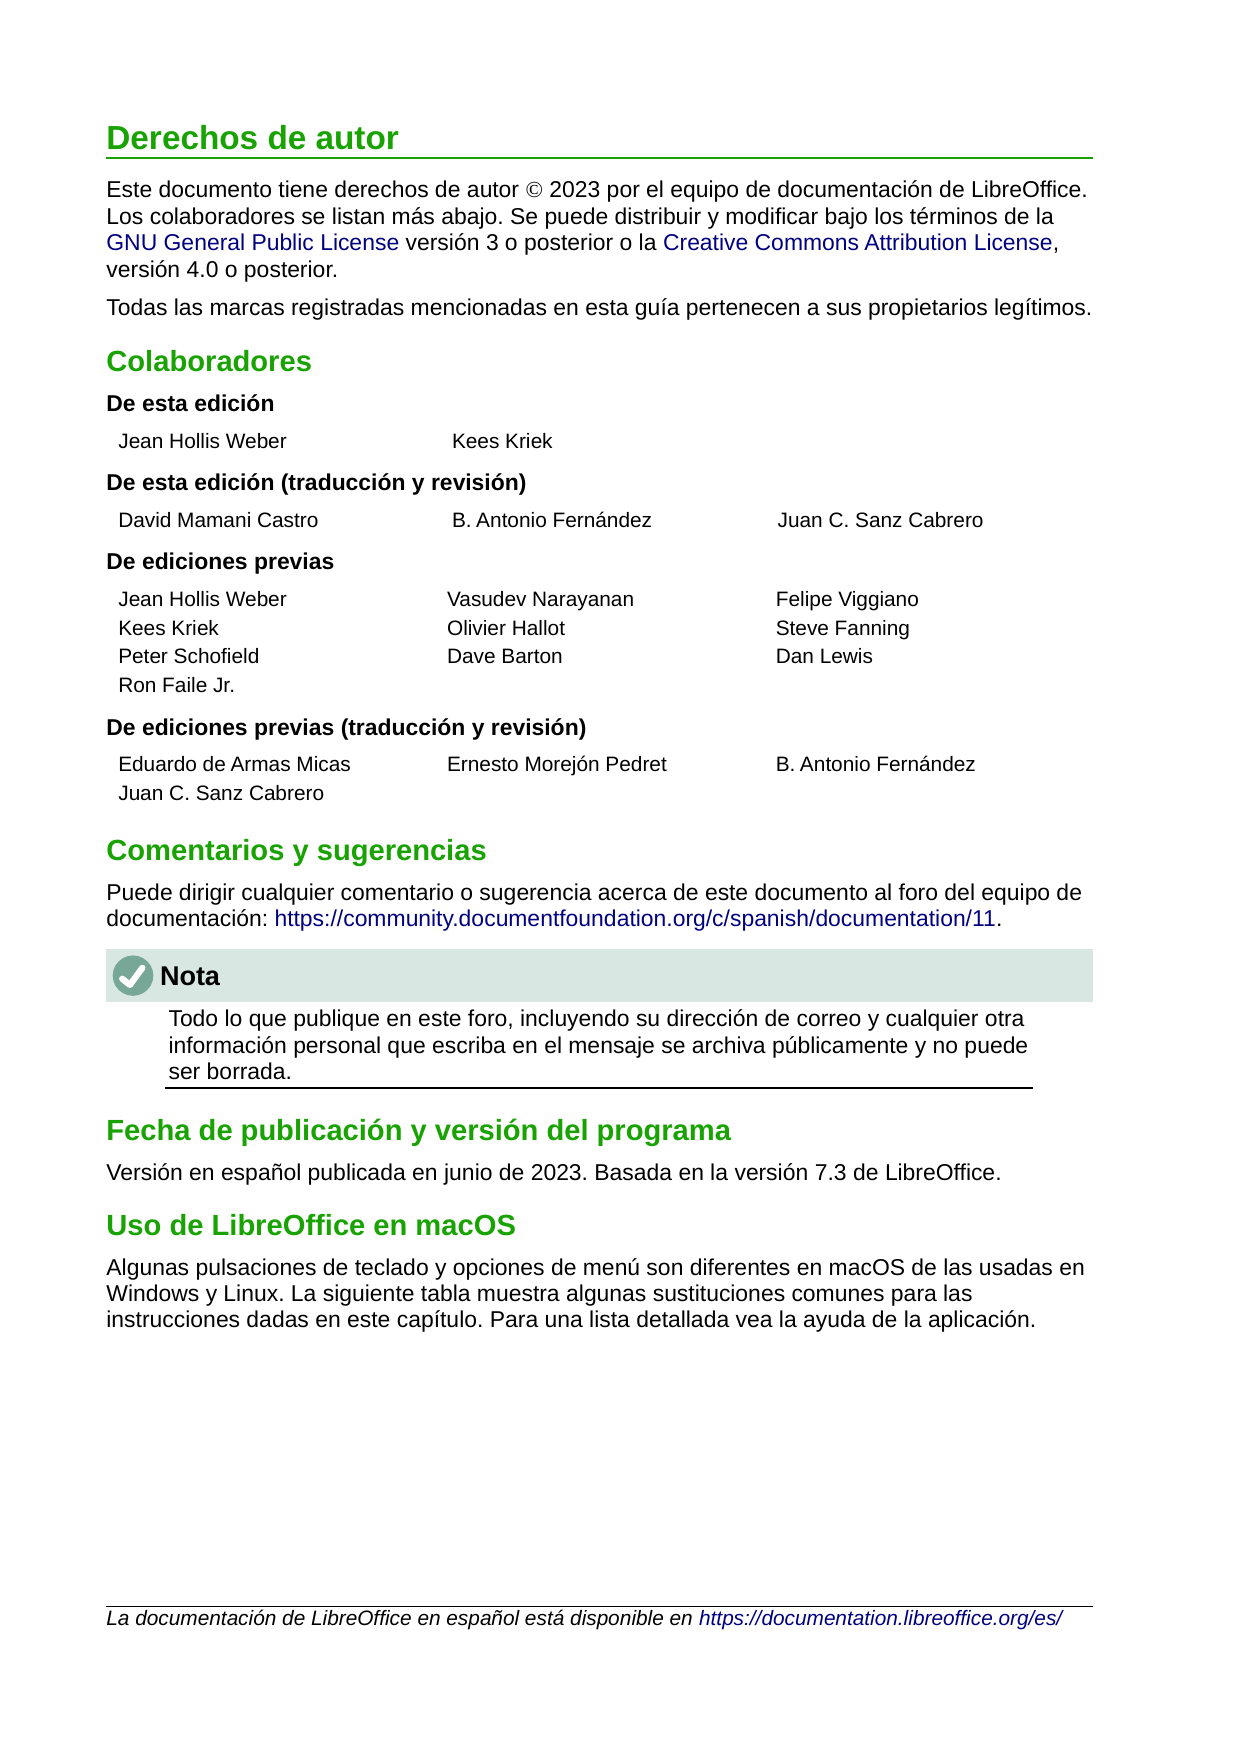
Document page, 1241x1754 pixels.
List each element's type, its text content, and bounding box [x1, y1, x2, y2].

text Algunas pulsaciones de teclado y opciones de menú son diferentes en macOS de las usadas en Windows y Linux. La siguiente tabla muestra algunas sustituciones comunes para las instrucciones dadas en este capítulo. Para una lista detallada vea la ayuda de la aplicación. [106, 1254, 1093, 1333]
text Puede dirigir cualquier comentario o sugerencia acerca de este documento al foro del equipo de documentación: https://community.documentfoundation.org/c/spanish/documentation/11. [106, 878, 1093, 931]
table_cell Dave Barton [435, 644, 764, 673]
table_cell Steve Fanning [764, 616, 1093, 644]
table_cell Kees Kriek [106, 616, 435, 644]
table_header B. Antonio Fernández [764, 752, 1093, 781]
subtitle Derechos de autor [106, 118, 1093, 157]
table_header David Mamani Castro [106, 508, 440, 536]
table_header Jean Hollis Weber [106, 429, 440, 457]
text De esta edición (traducción y revisión) [106, 469, 1093, 495]
table_cell Dan Lewis [764, 644, 1093, 673]
subtitle Colaboradores [106, 344, 1093, 378]
table_cell [435, 673, 764, 702]
table_header Jean Hollis Weber [106, 587, 435, 616]
subtitle Fecha de publicación y versión del programa [106, 1113, 1093, 1147]
table_cell Peter Schofield [106, 644, 435, 673]
table_header Eduardo de Armas Micas [106, 752, 435, 781]
text De esta edición [106, 390, 1093, 416]
subtitle Uso de LibreOffice en macOS [106, 1208, 1093, 1242]
text De ediciones previas (traducción y revisión) [106, 713, 1093, 740]
table_header Felipe Viggiano [764, 587, 1093, 616]
subtitle Comentarios y sugerencias [106, 833, 1093, 867]
table_cell Olivier Hallot [435, 616, 764, 644]
subtitle Nota [106, 949, 1093, 1002]
table_header Kees Kriek [440, 429, 766, 457]
table_cell [435, 781, 764, 809]
text Este documento tiene derechos de autor © 2023 por el equipo de documentación de LibreOffice. Los colaboradores se listan más abajo. Se puede distribuir y modificar bajo los términos de la GNU General Public License versión 3 o posterior o la Creative Commons Attribution License, versión 4.0 o posterior. [106, 176, 1093, 282]
table_cell [764, 673, 1093, 702]
text De ediciones previas [106, 548, 1093, 574]
table_cell Ron Faile Jr. [106, 673, 435, 702]
table_header [766, 429, 1093, 457]
table_header Juan C. Sanz Cabrero [766, 508, 1093, 536]
text Todas las marcas registradas mencionadas en esta guía pertenecen a sus propietarios legítimos. [106, 294, 1093, 321]
table_header Ernesto Morejón Pedret [435, 752, 764, 781]
text Todo lo que publique en este foro, incluyendo su dirección de correo y cualquier otra información personal que escriba en el mensaje se archiva públicamente y no puede ser borrada. [165, 1002, 1033, 1087]
table_cell Juan C. Sanz Cabrero [106, 781, 435, 809]
text Versión en español publicada en junio de 2023. Basada en la versión 7.3 de LibreOffice. [106, 1158, 1093, 1185]
table_header Vasudev Narayanan [435, 587, 764, 616]
table_cell [764, 781, 1093, 809]
table_header B. Antonio Fernández [440, 508, 766, 536]
